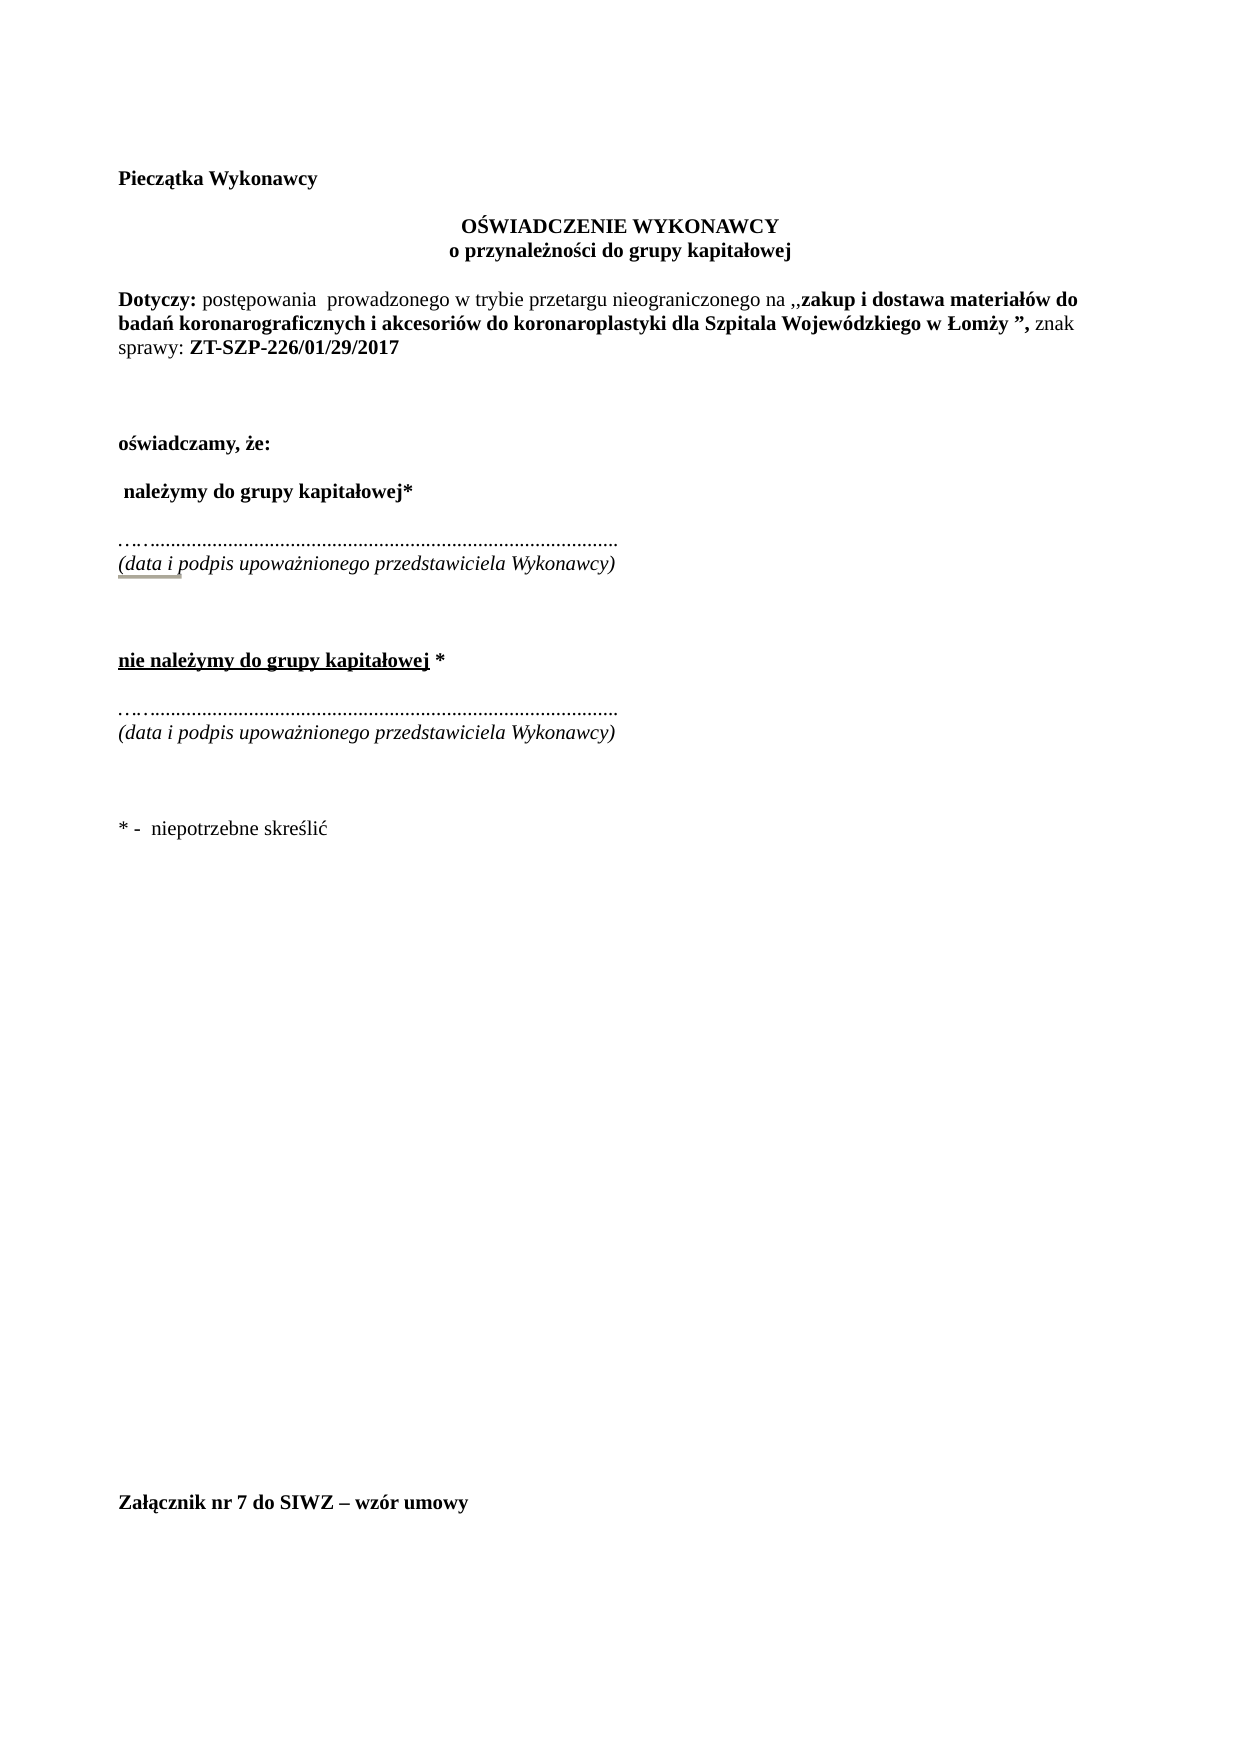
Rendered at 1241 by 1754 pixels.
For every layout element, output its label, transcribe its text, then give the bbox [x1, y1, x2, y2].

text Załącznik nr 7 do SIWZ – wzór umowy [118, 1490, 1122, 1514]
text ……......................................................................................... [118, 527, 1122, 551]
text nie należymy do grupy kapitałowej * [118, 647, 1122, 672]
text (data i podpis upoważnionego przedstawiciela Wykonawcy) [118, 720, 1122, 744]
text * - niepotrzebne skreślić [118, 816, 1122, 840]
text Dotyczy: postępowania prowadzonego w trybie przetargu nieograniczonego na ,,zakup i dostawa materiałów do badań koronarograficznych i akcesoriów do koronaroplastyki dla Szpitala Wojewódzkiego w Łomży ”, znak sprawy: ZT-SZP-226/01/29/2017 [118, 287, 1122, 359]
text (data i podpis upoważnionego przedstawiciela Wykonawcy) [118, 551, 1122, 575]
text OŚWIADCZENIE WYKONAWCY [118, 214, 1122, 238]
text Pieczątka Wykonawcy [118, 166, 1122, 190]
text należymy do grupy kapitałowej* [118, 479, 1122, 503]
text oświadczamy, że: [118, 431, 1122, 455]
text o przynależności do grupy kapitałowej [118, 238, 1122, 287]
text ……......................................................................................... [118, 696, 1122, 720]
